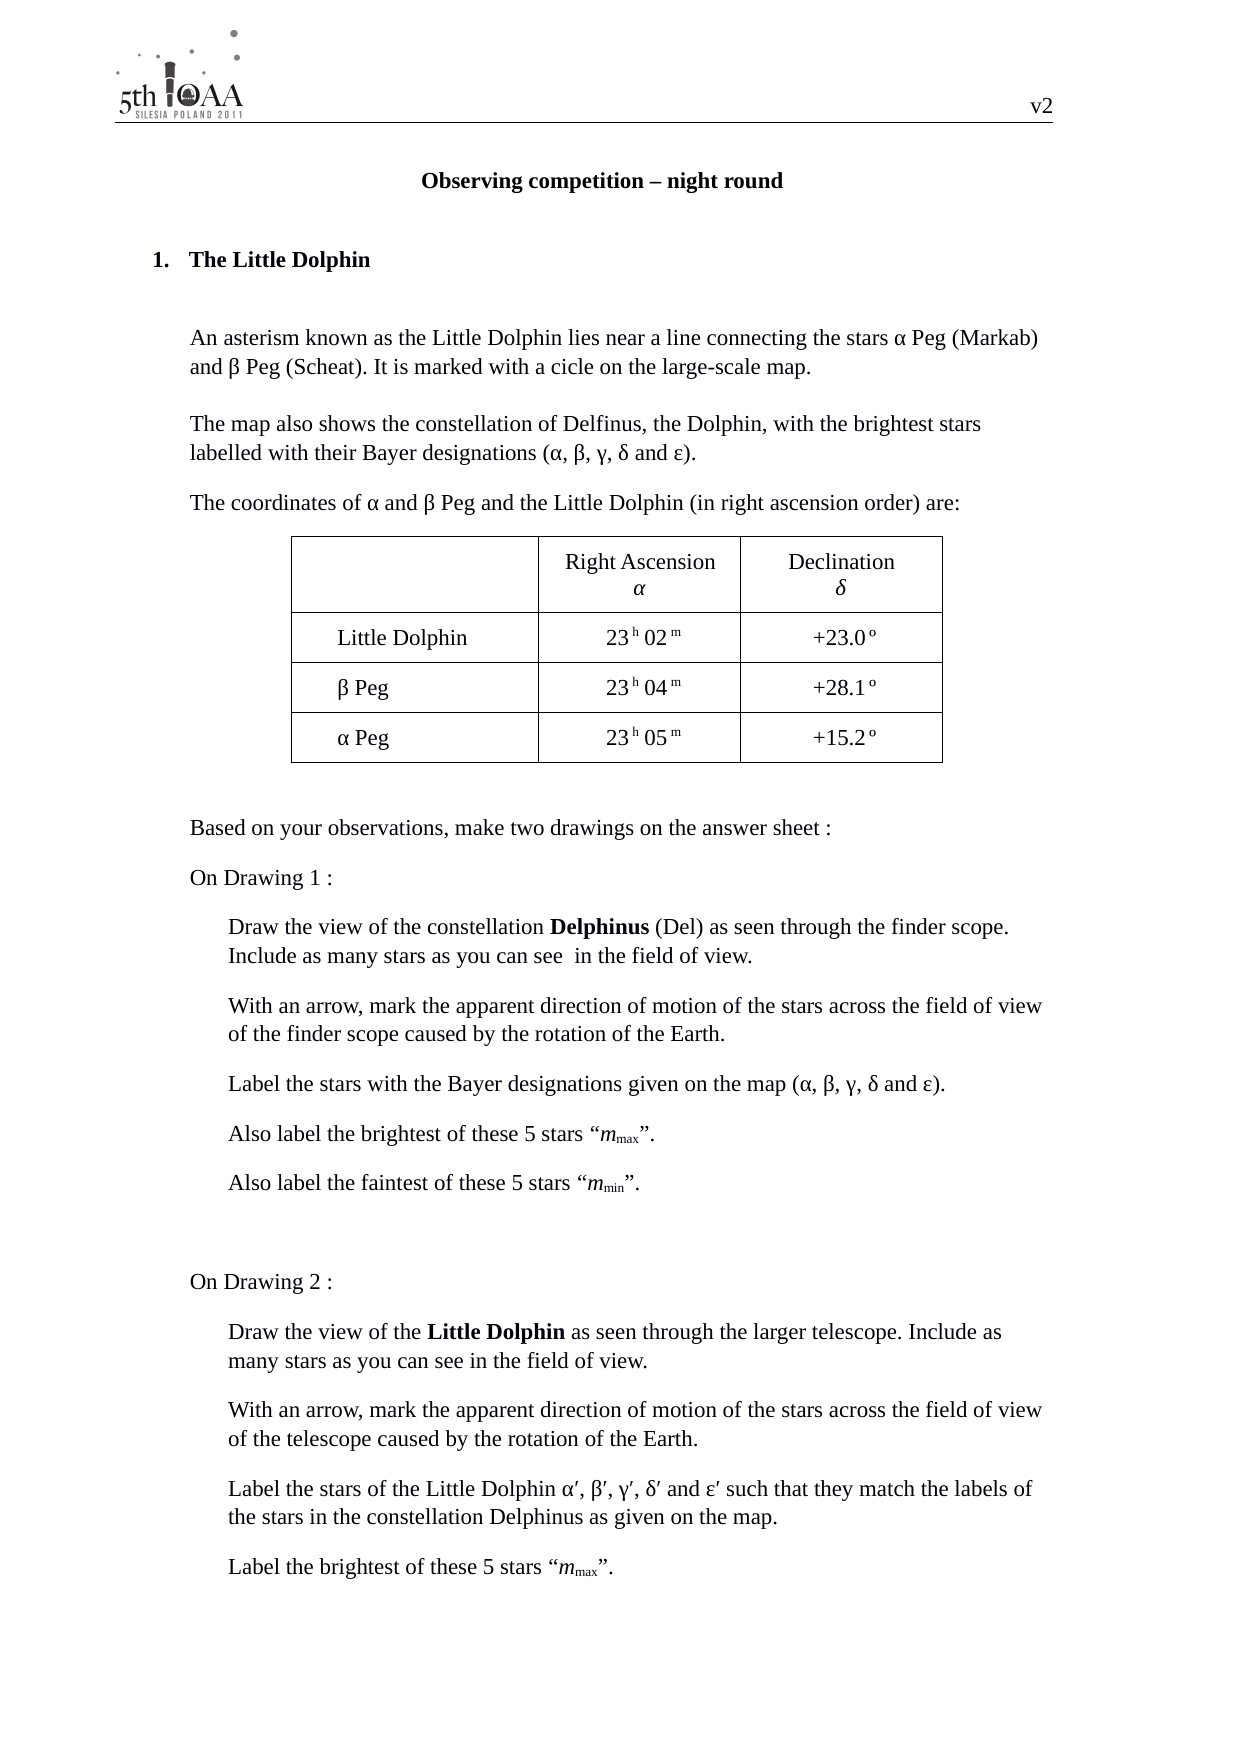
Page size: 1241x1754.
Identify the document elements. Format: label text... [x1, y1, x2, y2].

list The Little Dolphin [152, 243, 1053, 301]
table_cell 23 h 04 m [539, 663, 740, 712]
list Based on your observations, make two drawings on the answer sheet : [152, 812, 1053, 841]
table_cell α Peg [292, 713, 538, 762]
list Also label the brightest of these 5 stars “mmax”. [189, 1117, 1053, 1146]
list Draw the view of the Little Dolphin as seen through the larger telescope. Include as many stars as you can see in the field of view. [189, 1316, 1053, 1373]
table_header Right Ascension α [539, 537, 740, 612]
list Draw the view of the constellation Delphinus (Del) as seen through the finder scope. Include as many stars as you can see in the field of view. [189, 911, 1053, 968]
list The coordinates of α and β Peg and the Little Dolphin (in right ascension order) are: [152, 486, 1053, 515]
table_cell +15.2 º [741, 713, 942, 762]
list On Drawing 1 : [152, 861, 1053, 890]
table_cell Little Dolphin [292, 613, 538, 662]
list Also label the faintest of these 5 stars “mmin”. [189, 1167, 1053, 1196]
table_header Declination δ [741, 537, 942, 612]
list With an arrow, mark the apparent direction of motion of the stars across the field of view of the finder scope caused by the rotation of the Earth. [189, 989, 1053, 1047]
list Observing competition – night round [114, 165, 1053, 222]
list With an arrow, mark the apparent direction of motion of the stars across the field of view of the telescope caused by the rotation of the Earth. [189, 1394, 1053, 1451]
list Label the stars of the Little Dolphin α′, β′, γ′, δ′ and ε′ such that they match the labels of the stars in the constellation Delphinus as given on the map. [189, 1472, 1053, 1530]
picture [116, 30, 244, 119]
table_cell +28.1 º [741, 663, 942, 712]
table_cell β Peg [292, 663, 538, 712]
list On Drawing 2 : [152, 1266, 1053, 1295]
table_cell +23.0 º [741, 613, 942, 662]
list Label the brightest of these 5 stars “mmax”. [189, 1551, 1053, 1579]
table_header [292, 537, 538, 612]
table_cell 23 h 05 m [539, 713, 740, 762]
list Label the stars with the Bayer designations given on the map (α, β, γ, δ and ε). [189, 1068, 1053, 1096]
list An asterism known as the Little Dolphin lies near a line connecting the stars α Peg (Markab) and β Peg (Scheat). It is marked with a cicle on the large-scale map. The map also shows the constellation of Delfinus, the Dolphin, with the brightest stars labelled with their Bayer designations (α, β, γ, δ and ε). [152, 322, 1053, 465]
table_cell 23 h 02 m [539, 613, 740, 662]
